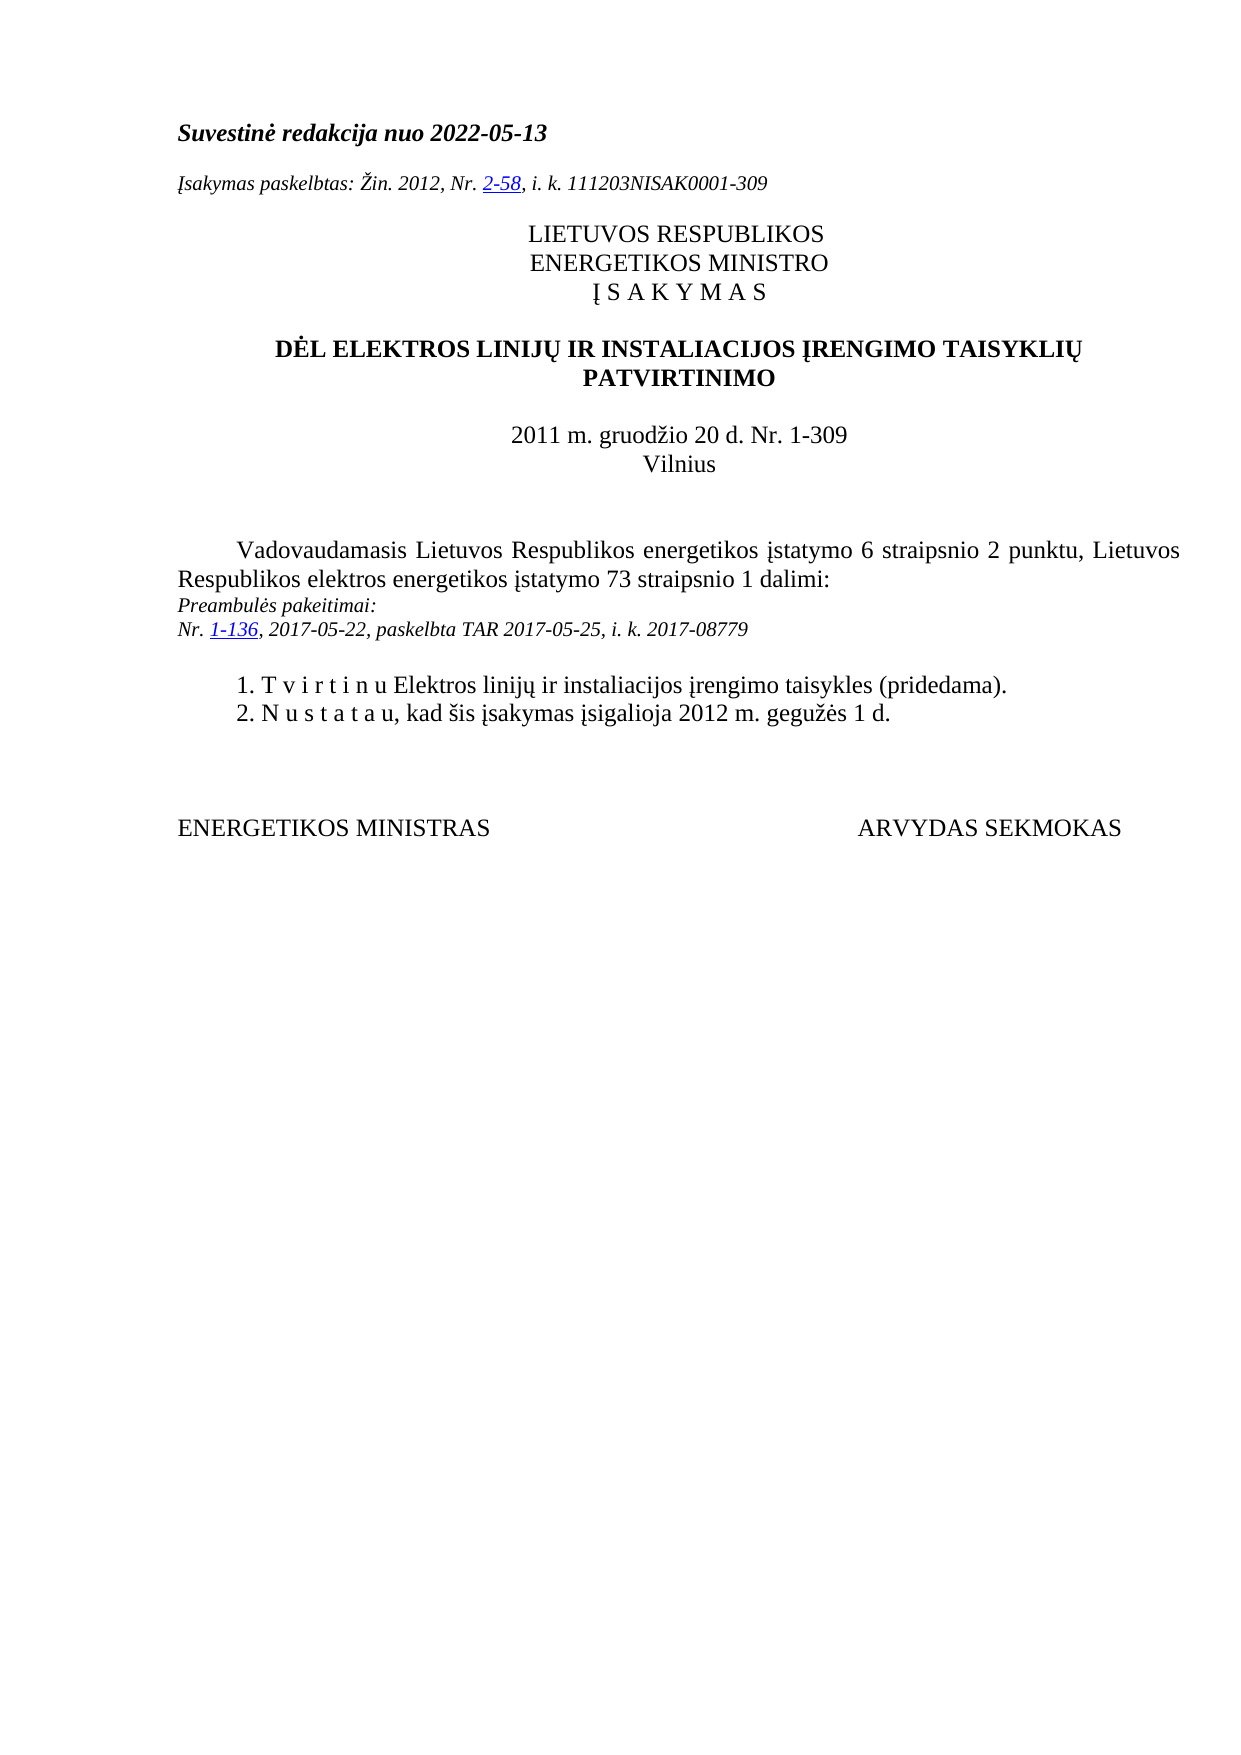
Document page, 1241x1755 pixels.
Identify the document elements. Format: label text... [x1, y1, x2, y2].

text DĖL ELEKTROS linijų ir instaliacijos ĮRENGIMO taisyklių patvirtinimo [177, 334, 1181, 392]
text Suvestinė redakcija nuo 2022-05-13 [177, 118, 1181, 147]
text ENERGETIKOS MINISTRO [177, 248, 1181, 277]
text Vadovaudamasis Lietuvos Respublikos energetikos įstatymo 6 straipsnio 2 punktu, Lietuvos Respublikos elektros energetikos įstatymo 73 straipsnio 1 dalimi: [177, 535, 1181, 593]
text Energetikos ministras Arvydas Sekmokas [177, 813, 1181, 842]
text 2. N u s t a t a u, kad šis įsakymas įsigalioja 2012 m. gegužės 1 d. [177, 698, 1181, 727]
text 1. T v i r t i n u Elektros linijų ir instaliacijos įrengimo taisykles (pridedama). [177, 670, 1181, 698]
text Preambulės pakeitimai: [177, 593, 1181, 617]
text į s a k y m a s [177, 277, 1181, 305]
text Vilnius [177, 449, 1181, 478]
text Nr. 1-136, 2017-05-22, paskelbta TAR 2017-05-25, i. k. 2017-08779 [177, 617, 1181, 641]
text Įsakymas paskelbtas: Žin. 2012, Nr. 2-58, i. k. 111203NISAK0001-309 [177, 171, 1181, 195]
text 2011 m. gruodžio 20 d. Nr. 1-309 [177, 420, 1181, 449]
text LIETUVOS RESPUBLIKOS [177, 219, 1181, 248]
